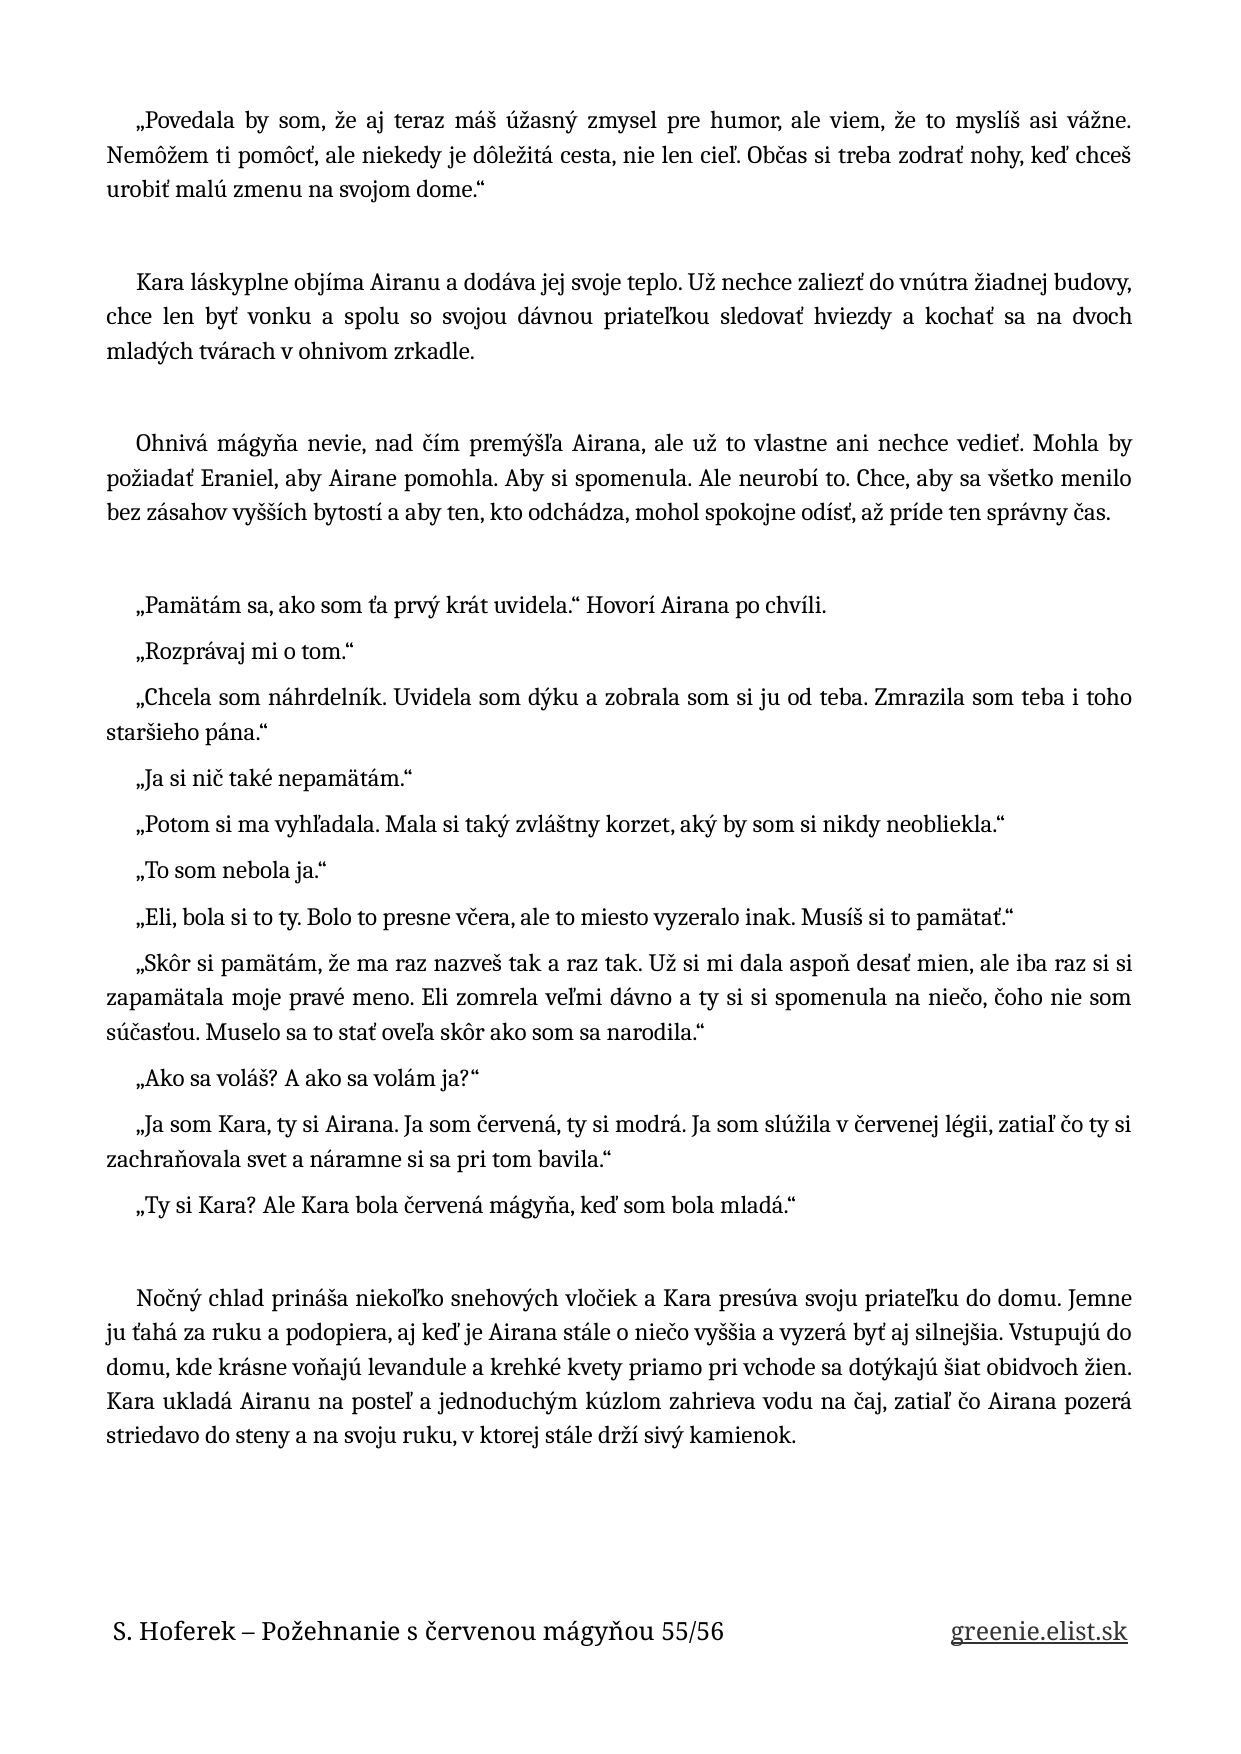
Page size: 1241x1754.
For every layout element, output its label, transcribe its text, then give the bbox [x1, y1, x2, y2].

text „Chcela som náhrdelník. Uvidela som dýku a zobrala som si ju od teba. Zmrazila som teba i toho staršieho pána.“ [106, 683, 1134, 746]
text „Ty si Kara? Ale Kara bola červená mágyňa, keď som bola mladá.“ [106, 1191, 1134, 1220]
text Nočný chlad prináša niekoľko snehových vločiek a Kara presúva svoju priateľku do domu. Jemne ju ťahá za ruku a podopiera, aj keď je Airana stále o niečo vyššia a vyzerá byť aj silnejšia. Vstupujú do domu, kde krásne voňajú levandule a krehké kvety priamo pri vchode sa dotýkajú šiat obidvoch žien. Kara ukladá Airanu na posteľ a jednoduchým kúzlom zahrieva vodu na čaj, zatiaľ čo Airana pozerá striedavo do steny a na svoju ruku, v ktorej stále drží sivý kamienok. [106, 1283, 1134, 1450]
text „Rozprávaj mi o tom.“ [106, 637, 1134, 666]
text „Potom si ma vyhľadala. Mala si taký zvláštny korzet, aký by som si nikdy neobliekla.“ [106, 810, 1134, 839]
text Ohnivá mágyňa nevie, nad čím premýšľa Airana, ale už to vlastne ani nechce vedieť. Mohla by požiadať Eraniel, aby Airane pomohla. Aby si spomenula. Ale neurobí to. Chce, aby sa všetko menilo bez zásahov vyšších bytostí a aby ten, kto odchádza, mohol spokojne odísť, až príde ten správny čas. [106, 429, 1134, 527]
text „Skôr si pamätám, že ma raz nazveš tak a raz tak. Už si mi dala aspoň desať mien, ale iba raz si si zapamätala moje pravé meno. Eli zomrela veľmi dávno a ty si si spomenula na niečo, čoho nie som súčasťou. Muselo sa to stať oveľa skôr ako som sa narodila.“ [106, 949, 1134, 1047]
text „To som nebola ja.“ [106, 856, 1134, 885]
text Kara láskyplne objíma Airanu a dodáva jej svoje teplo. Už nechce zaliezť do vnútra žiadnej budovy, chce len byť vonku a spolu so svojou dávnou priateľkou sledovať hviezdy a kochať sa na dvoch mladých tvárach v ohnivom zrkadle. [106, 268, 1134, 365]
text „Eli, bola si to ty. Bolo to presne včera, ale to miesto vyzeralo inak. Musíš si to pamätať.“ [106, 903, 1134, 931]
text „Ja si nič také nepamätám.“ [106, 764, 1134, 793]
text „Pamätám sa, ako som ťa prvý krát uvidela.“ Hovorí Airana po chvíli. [106, 591, 1134, 619]
text „Povedala by som, že aj teraz máš úžasný zmysel pre humor, ale viem, že to myslíš asi vážne. Nemôžem ti pomôcť, ale niekedy je dôležitá cesta, nie len cieľ. Občas si treba zodrať nohy, keď chceš urobiť malú zmenu na svojom dome.“ [106, 106, 1134, 204]
text „Ja som Kara, ty si Airana. Ja som červená, ty si modrá. Ja som slúžila v červenej légii, zatiaľ čo ty si zachraňovala svet a náramne si sa pri tom bavila.“ [106, 1110, 1134, 1173]
text „Ako sa voláš? A ako sa volám ja?“ [106, 1064, 1134, 1093]
